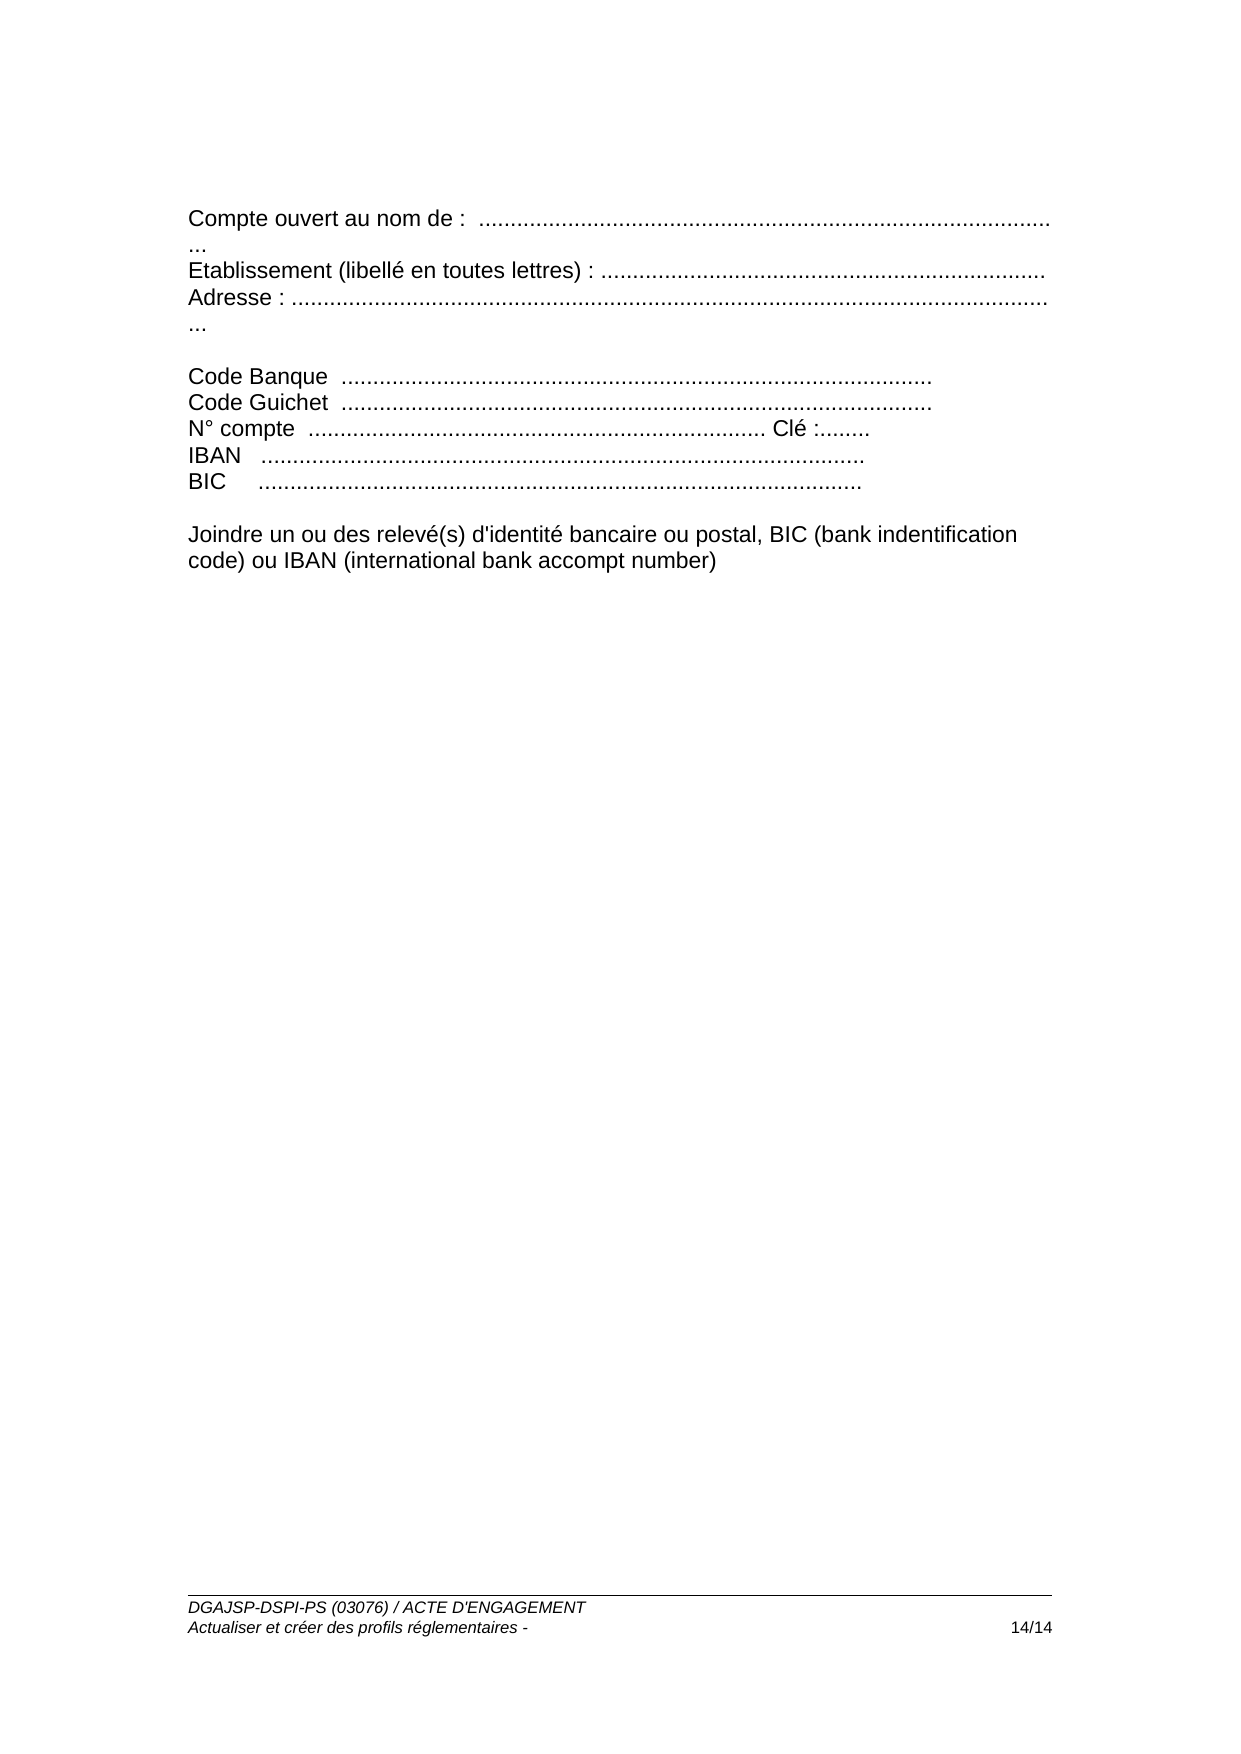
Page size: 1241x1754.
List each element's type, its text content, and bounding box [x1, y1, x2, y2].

text BIC ............................................................................................... [188, 468, 1052, 494]
text Compte ouvert au nom de : ............................................................................................. [188, 204, 1052, 257]
text Etablissement (libellé en toutes lettres) : ...................................................................... [188, 257, 1052, 284]
text IBAN ............................................................................................... [188, 442, 1052, 468]
text Joindre un ou des relevé(s) d'identité bancaire ou postal, BIC (bank indentification code) ou IBAN (international bank accompt number) [188, 521, 1052, 573]
text Adresse : .......................................................................................................................... [188, 284, 1052, 336]
text N° compte ........................................................................ Clé :........ [188, 415, 1052, 442]
text Code Banque ............................................................................................. [188, 363, 1052, 389]
text Code Guichet ............................................................................................. [188, 389, 1052, 415]
